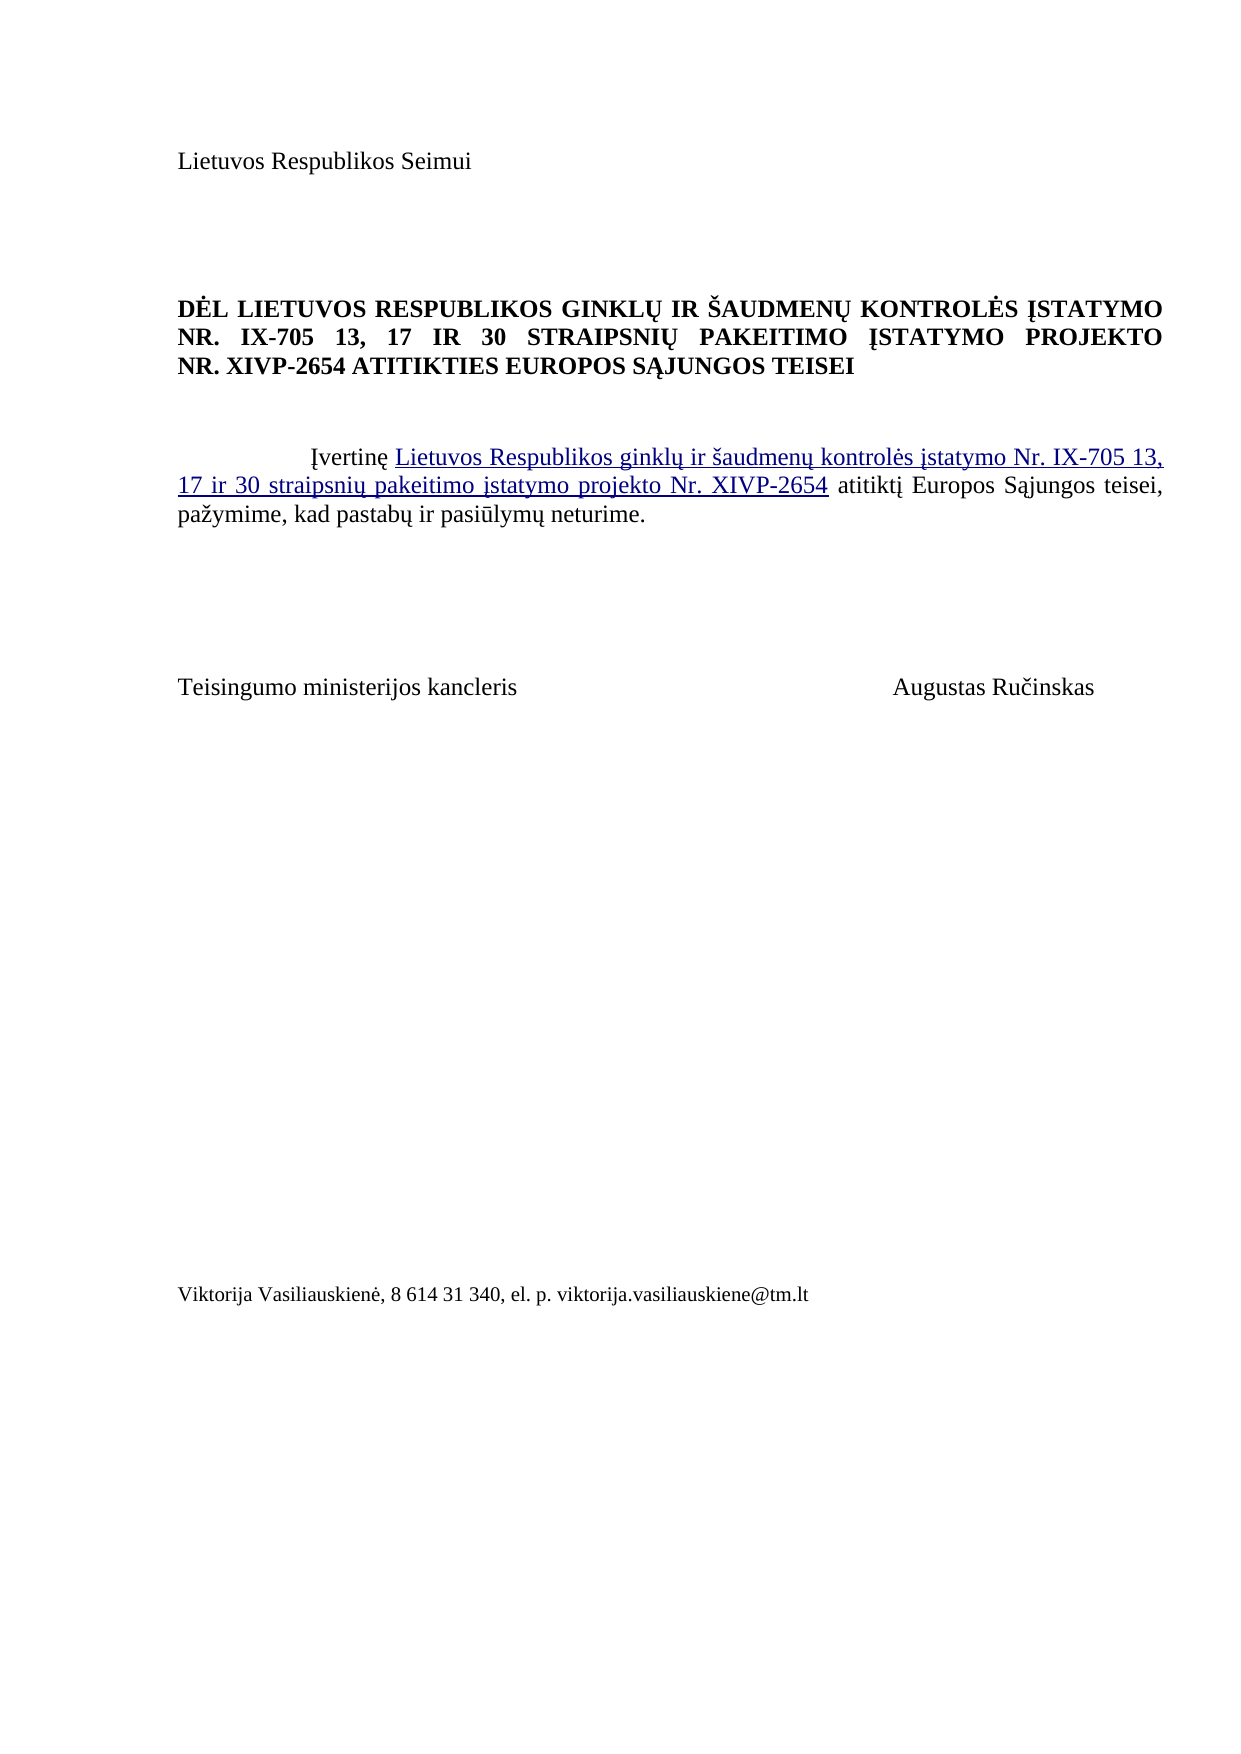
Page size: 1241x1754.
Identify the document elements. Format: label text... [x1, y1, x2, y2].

text Viktorija Vasiliauskienė, 8 614 31 340, el. p. viktorija.vasiliauskiene@tm.lt [177, 1278, 1163, 1307]
text Teisingumo ministerijos kancleris Augustas Ručinskas [177, 672, 1163, 700]
text Įvertinę Lietuvos Respublikos ginklų ir šaudmenų kontrolės įstatymo Nr. IX-705 13, 17 ir 30 straipsnių pakeitimo įstatymo projekto Nr. XIVP-2654 atitiktį Europos Sąjungos teisei, pažymime, kad pastabų ir pasiūlymų neturime. [177, 442, 1163, 528]
text Lietuvos Respublikos Seimui [177, 146, 1130, 174]
text Dėl LIETUVOS RESPUBLIKOS Ginklų ir šaudmenų kontrolės įstatymo Nr. IX-705 13, 17 ir 30 straipsnių pakeitimo įstatymo projekto Nr. XIVP‑2654 atitikties Europos Sąjungos teisei [177, 294, 1163, 380]
